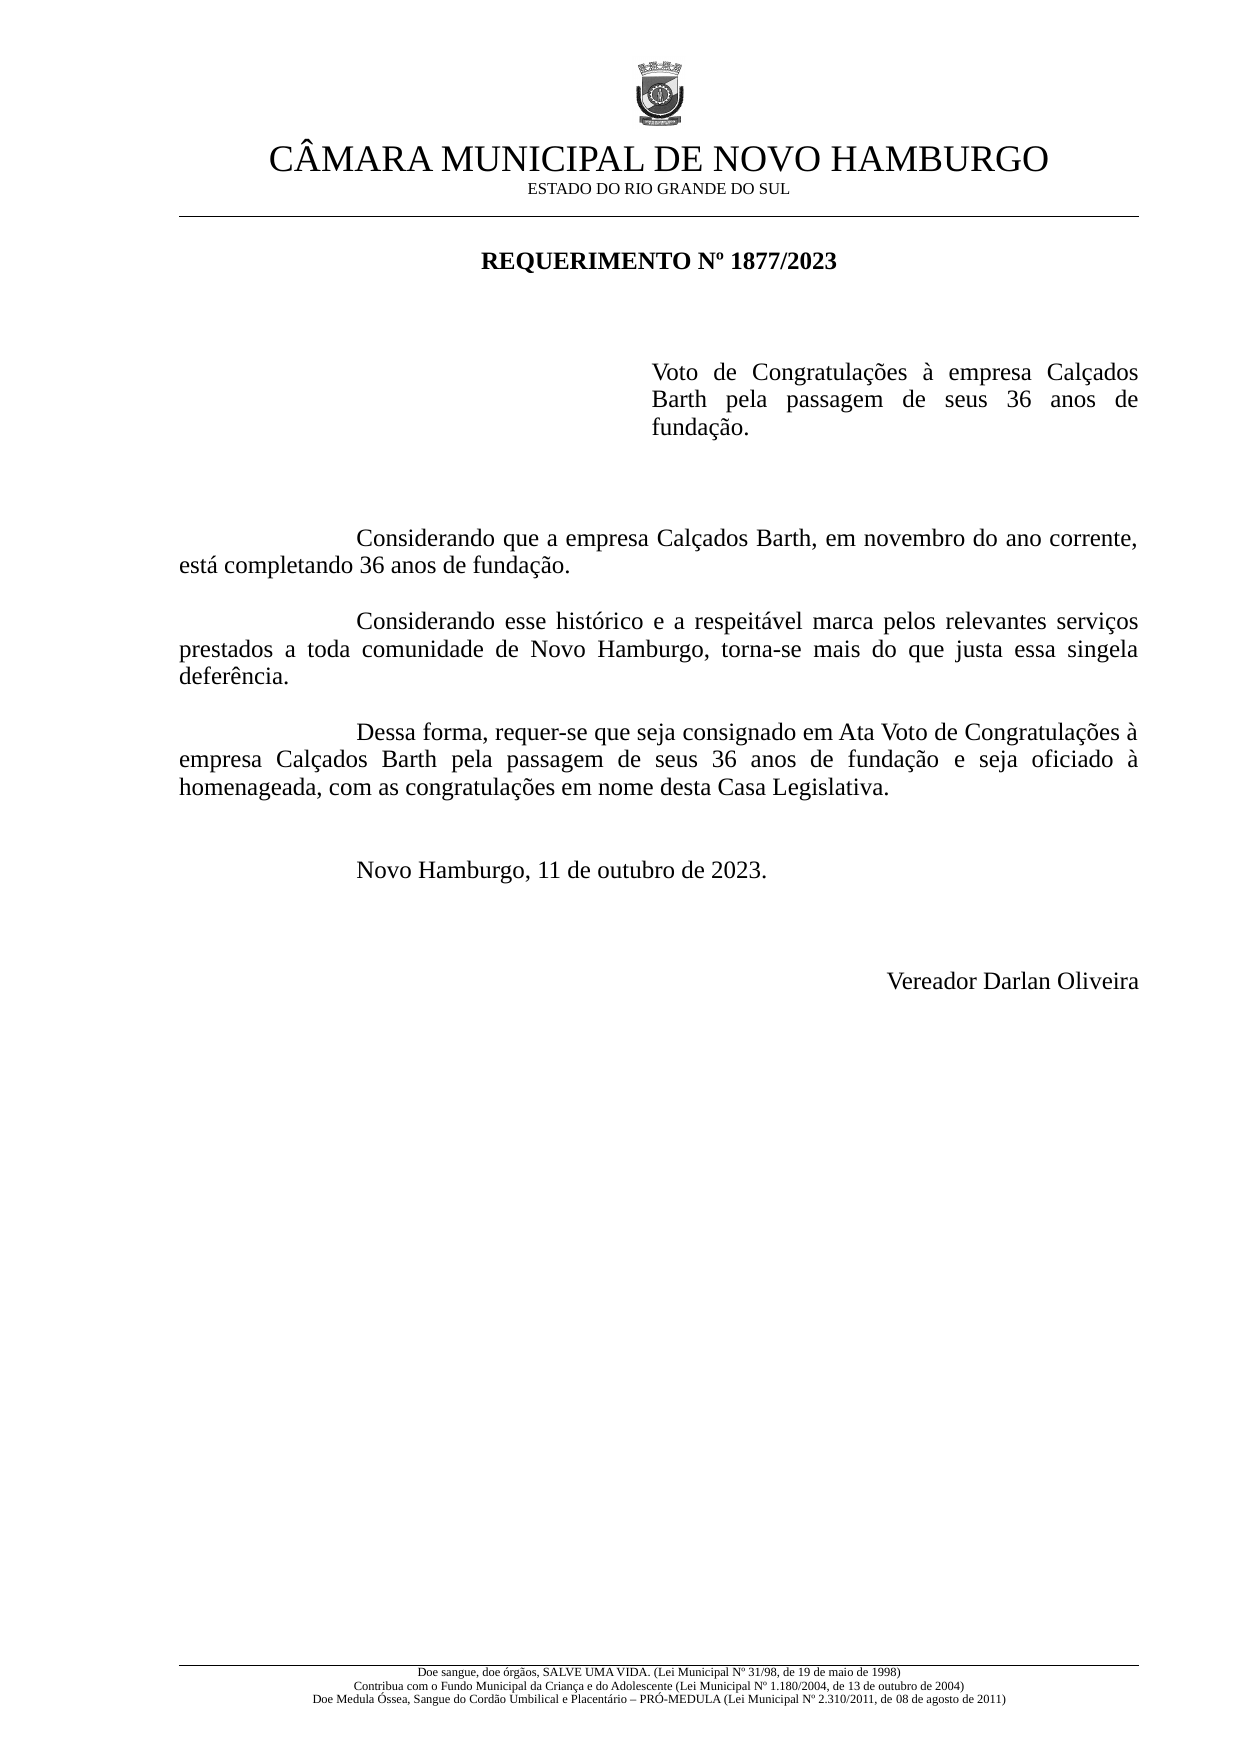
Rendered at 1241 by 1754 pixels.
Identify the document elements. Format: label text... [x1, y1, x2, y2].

text Voto de Congratulações à empresa Calçados Barth pela passagem de seus 36 anos de fundação. [651, 358, 1139, 441]
text Novo Hamburgo, 11 de outubro de 2023. [179, 856, 1139, 884]
text Vereador Darlan Oliveira [179, 967, 1139, 995]
text REQUERIMENTO Nº 1877/2023 [179, 247, 1139, 274]
text Dessa forma, requer-se que seja consignado em Ata Voto de Congratulações à empresa Calçados Barth pela passagem de seus 36 anos de fundação e seja oficiado à homenageada, com as congratulações em nome desta Casa Legislativa. [179, 718, 1139, 801]
text Considerando esse histórico e a respeitável marca pelos relevantes serviços prestados a toda comunidade de Novo Hamburgo, torna-se mais do que justa essa singela deferência. [179, 607, 1139, 690]
text Considerando que a empresa Calçados Barth, em novembro do ano corrente, está completando 36 anos de fundação. [179, 524, 1139, 579]
